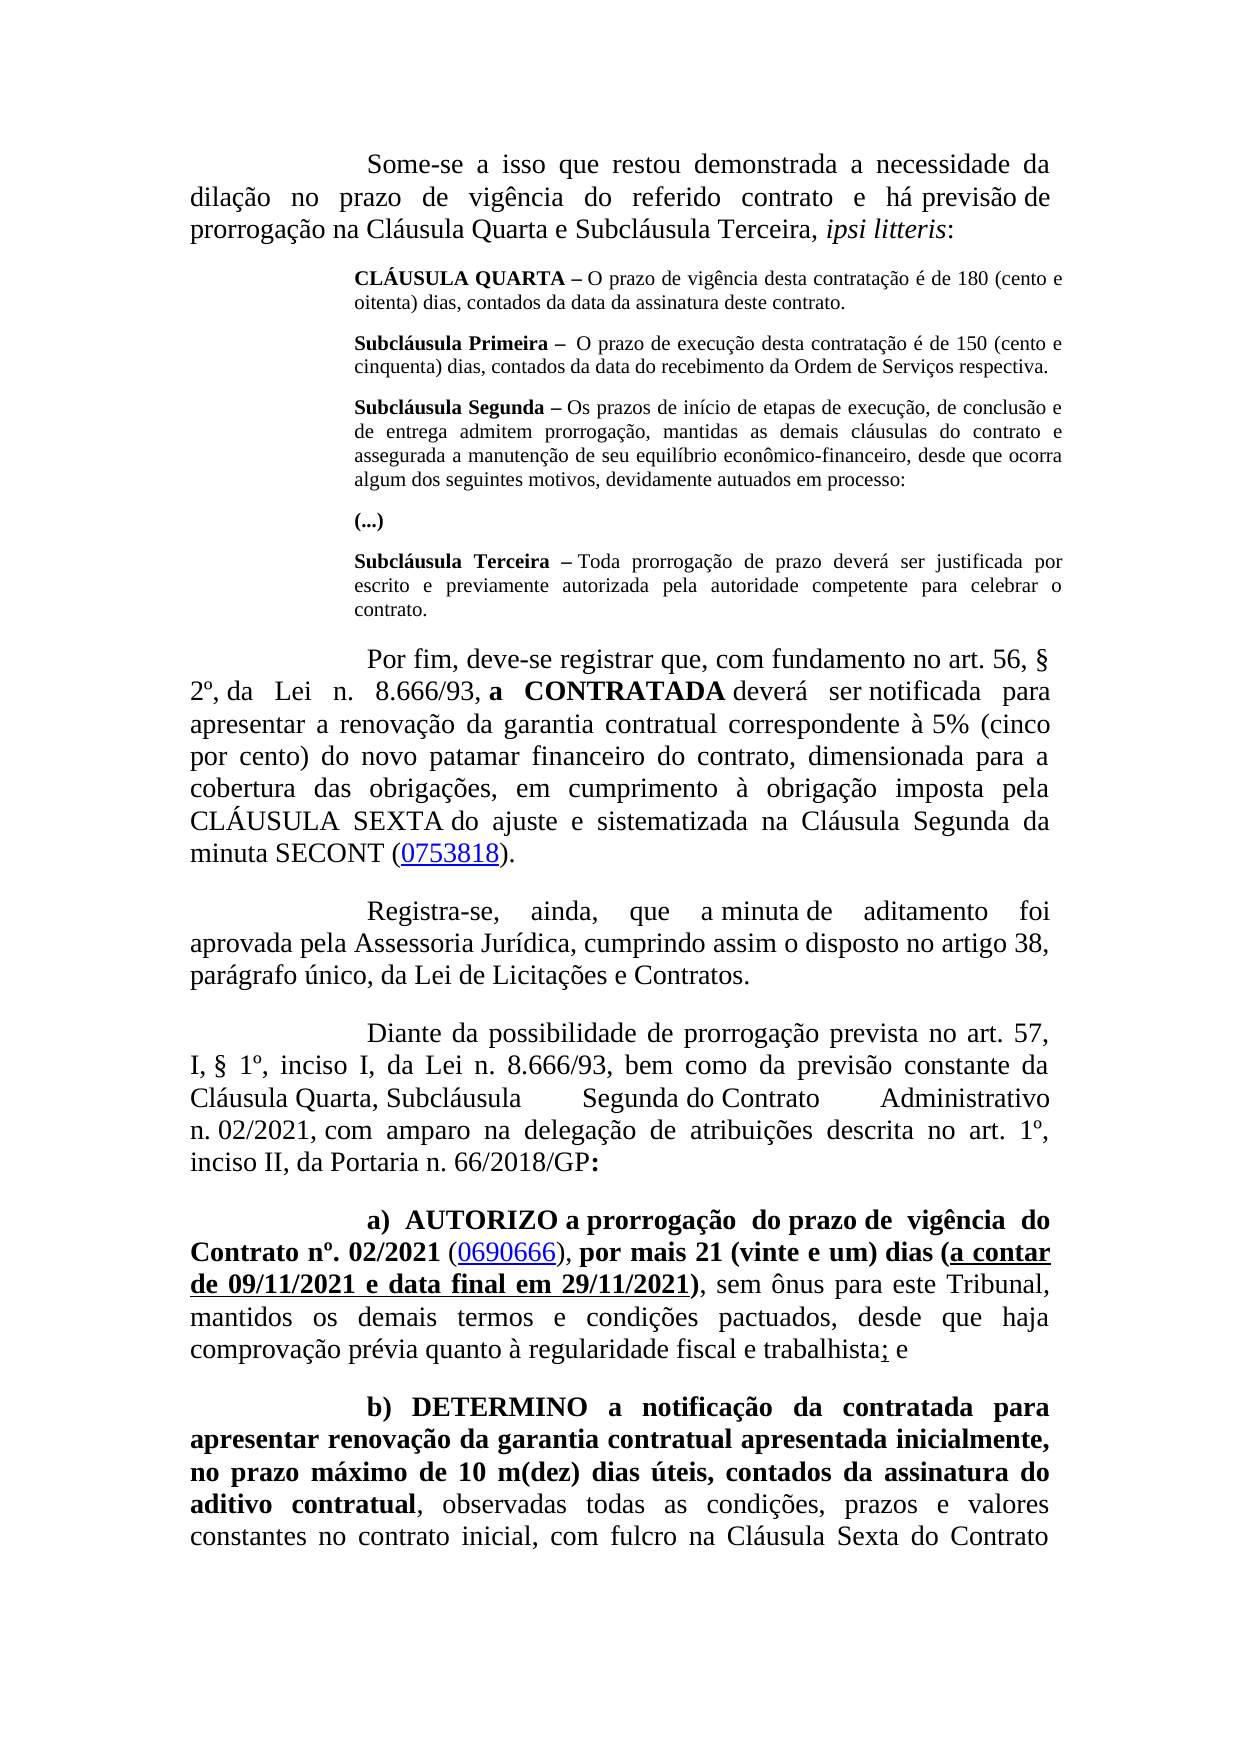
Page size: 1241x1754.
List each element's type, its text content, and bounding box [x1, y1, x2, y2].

text (...) [354, 508, 1063, 532]
text Subcláusula Segunda – Os prazos de início de etapas de execução, de conclusão e de entrega admitem prorrogação, mantidas as demais cláusulas do contrato e assegurada a manutenção de seu equilíbrio econômico-financeiro, desde que ocorra algum dos seguintes motivos, devidamente autuados em processo: [354, 395, 1063, 491]
text Diante da possibilidade de prorrogação prevista no art. 57, I, § 1º, inciso I, da Lei n. 8.666/93, bem como da previsão constante da Cláusula Quarta, Subcláusula Segunda do Contrato Administrativo n. 02/2021, com amparo na delegação de atribuições descrita no art. 1º, inciso II, da Portaria n. 66/2018/GP: [190, 1016, 1051, 1178]
text a) AUTORIZO a prorrogação do prazo de vigência do Contrato nº. 02/2021 (0690666), por mais 21 (vinte e um) dias (a contar de 09/11/2021 e data final em 29/11/2021), sem ônus para este Tribunal, mantidos os demais termos e condições pactuados, desde que haja comprovação prévia quanto à regularidade fiscal e trabalhista; e [190, 1203, 1051, 1365]
text CLÁUSULA QUARTA – O prazo de vigência desta contratação é de 180 (cento e oitenta) dias, contados da data da assinatura deste contrato. [354, 266, 1063, 314]
text Some-se a isso que restou demonstrada a necessidade da dilação no prazo de vigência do referido contrato e há previsão de prorrogação na Cláusula Quarta e Subcláusula Terceira, ipsi litteris: [190, 148, 1051, 245]
text Registra-se, ainda, que a minuta de aditamento foi aprovada pela Assessoria Jurídica, cumprindo assim o disposto no artigo 38, parágrafo único, da Lei de Licitações e Contratos. [190, 894, 1051, 991]
text Subcláusula Primeira – O prazo de execução desta contratação é de 150 (cento e cinquenta) dias, contados da data do recebimento da Ordem de Serviços respectiva. [354, 330, 1063, 378]
text Subcláusula Terceira – Toda prorrogação de prazo deverá ser justificada por escrito e previamente autorizada pela autoridade competente para celebrar o contrato. [354, 549, 1063, 621]
text b) DETERMINO a notificação da contratada para apresentar renovação da garantia contratual apresentada inicialmente, no prazo máximo de 10 m(dez) dias úteis, contados da assinatura do aditivo contratual, observadas todas as condições, prazos e valores constantes no contrato inicial, com fulcro na Cláusula Sexta do Contrato [190, 1390, 1051, 1552]
text Por fim, deve-se registrar que, com fundamento no art. 56, § 2º, da Lei n. 8.666/93, a CONTRATADA deverá ser notificada para apresentar a renovação da garantia contratual correspondente à 5% (cinco por cento) do novo patamar financeiro do contrato, dimensionada para a cobertura das obrigações, em cumprimento à obrigação imposta pela CLÁUSULA SEXTA do ajuste e sistematizada na Cláusula Segunda da minuta SECONT (0753818). [190, 642, 1051, 869]
